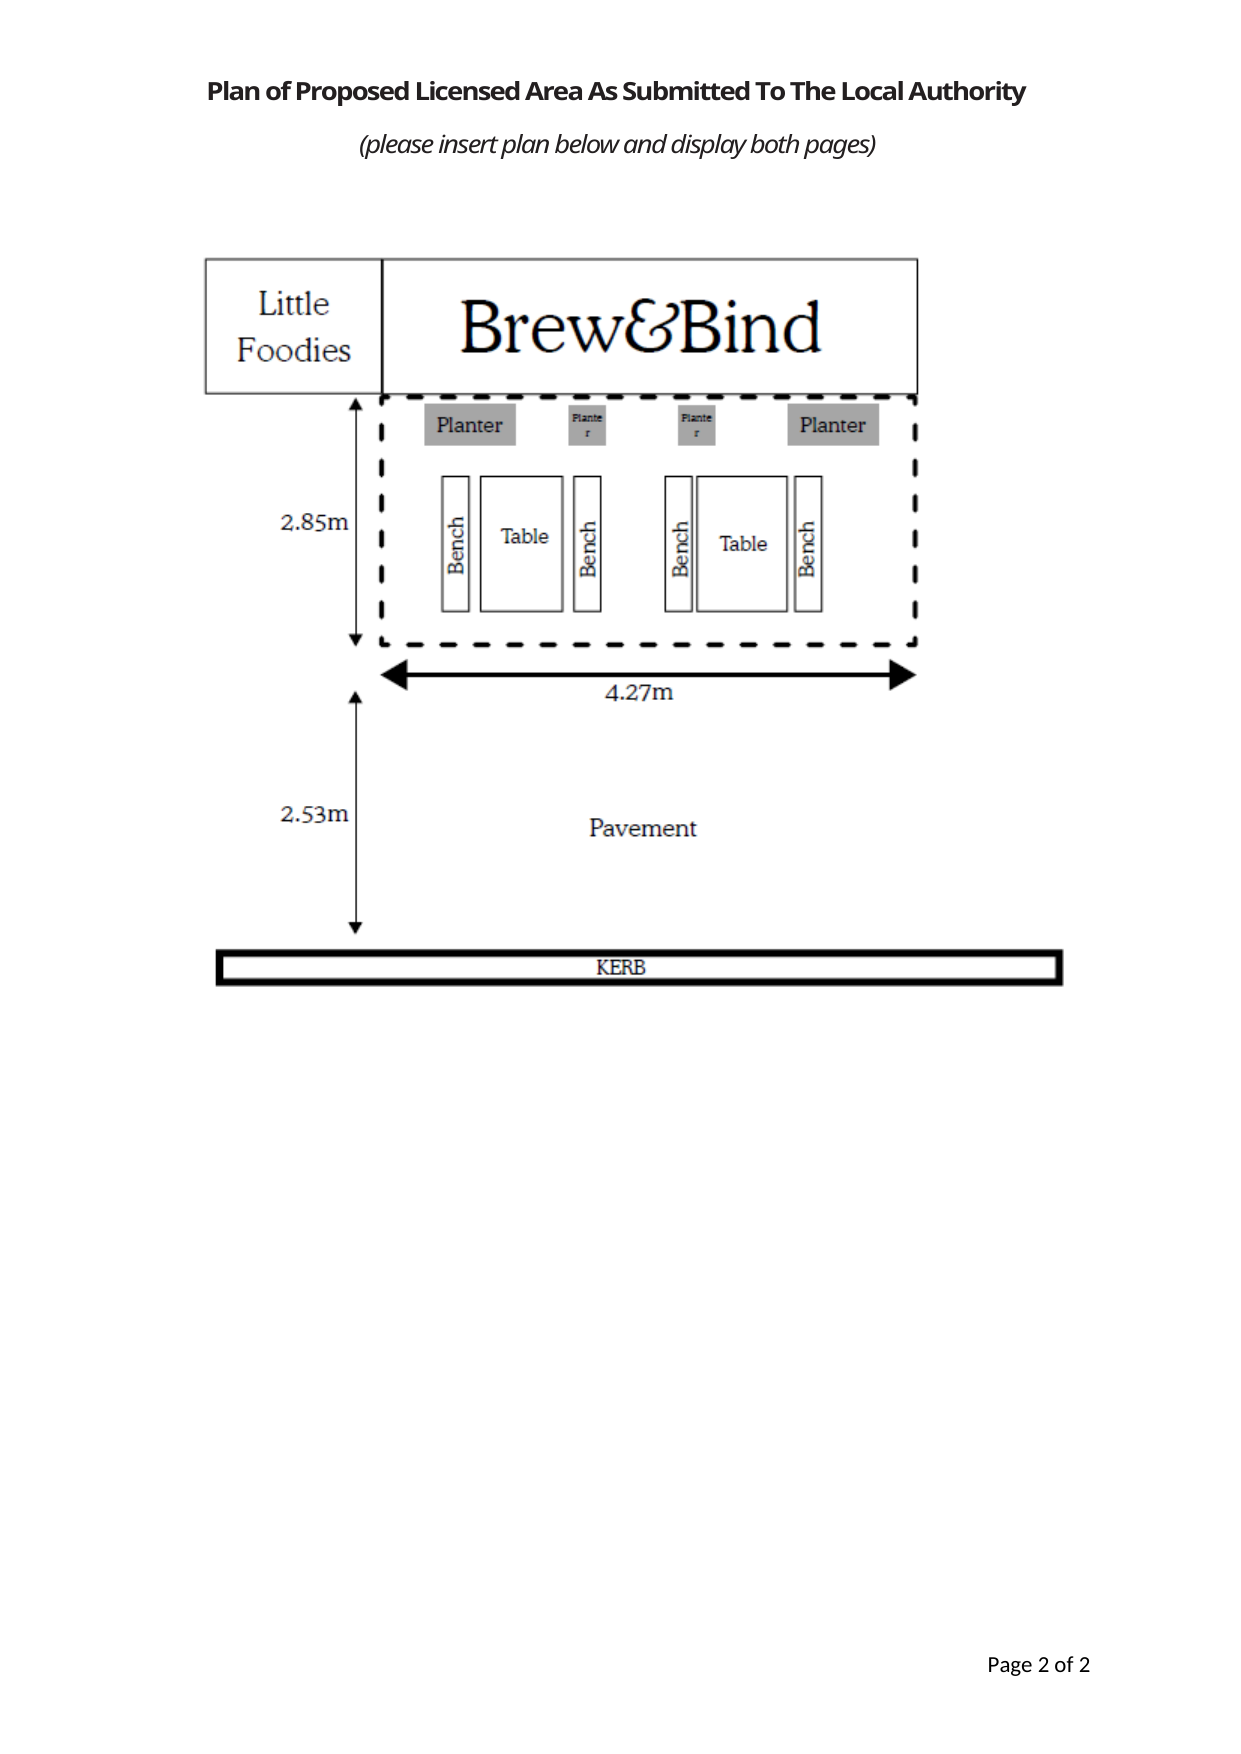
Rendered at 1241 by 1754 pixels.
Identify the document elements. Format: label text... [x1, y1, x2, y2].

text Plan of Proposed Licensed Area As Submitted To The Local Authority [150, 74, 1090, 108]
text (please insert plan below and display both pages) [150, 127, 1090, 161]
